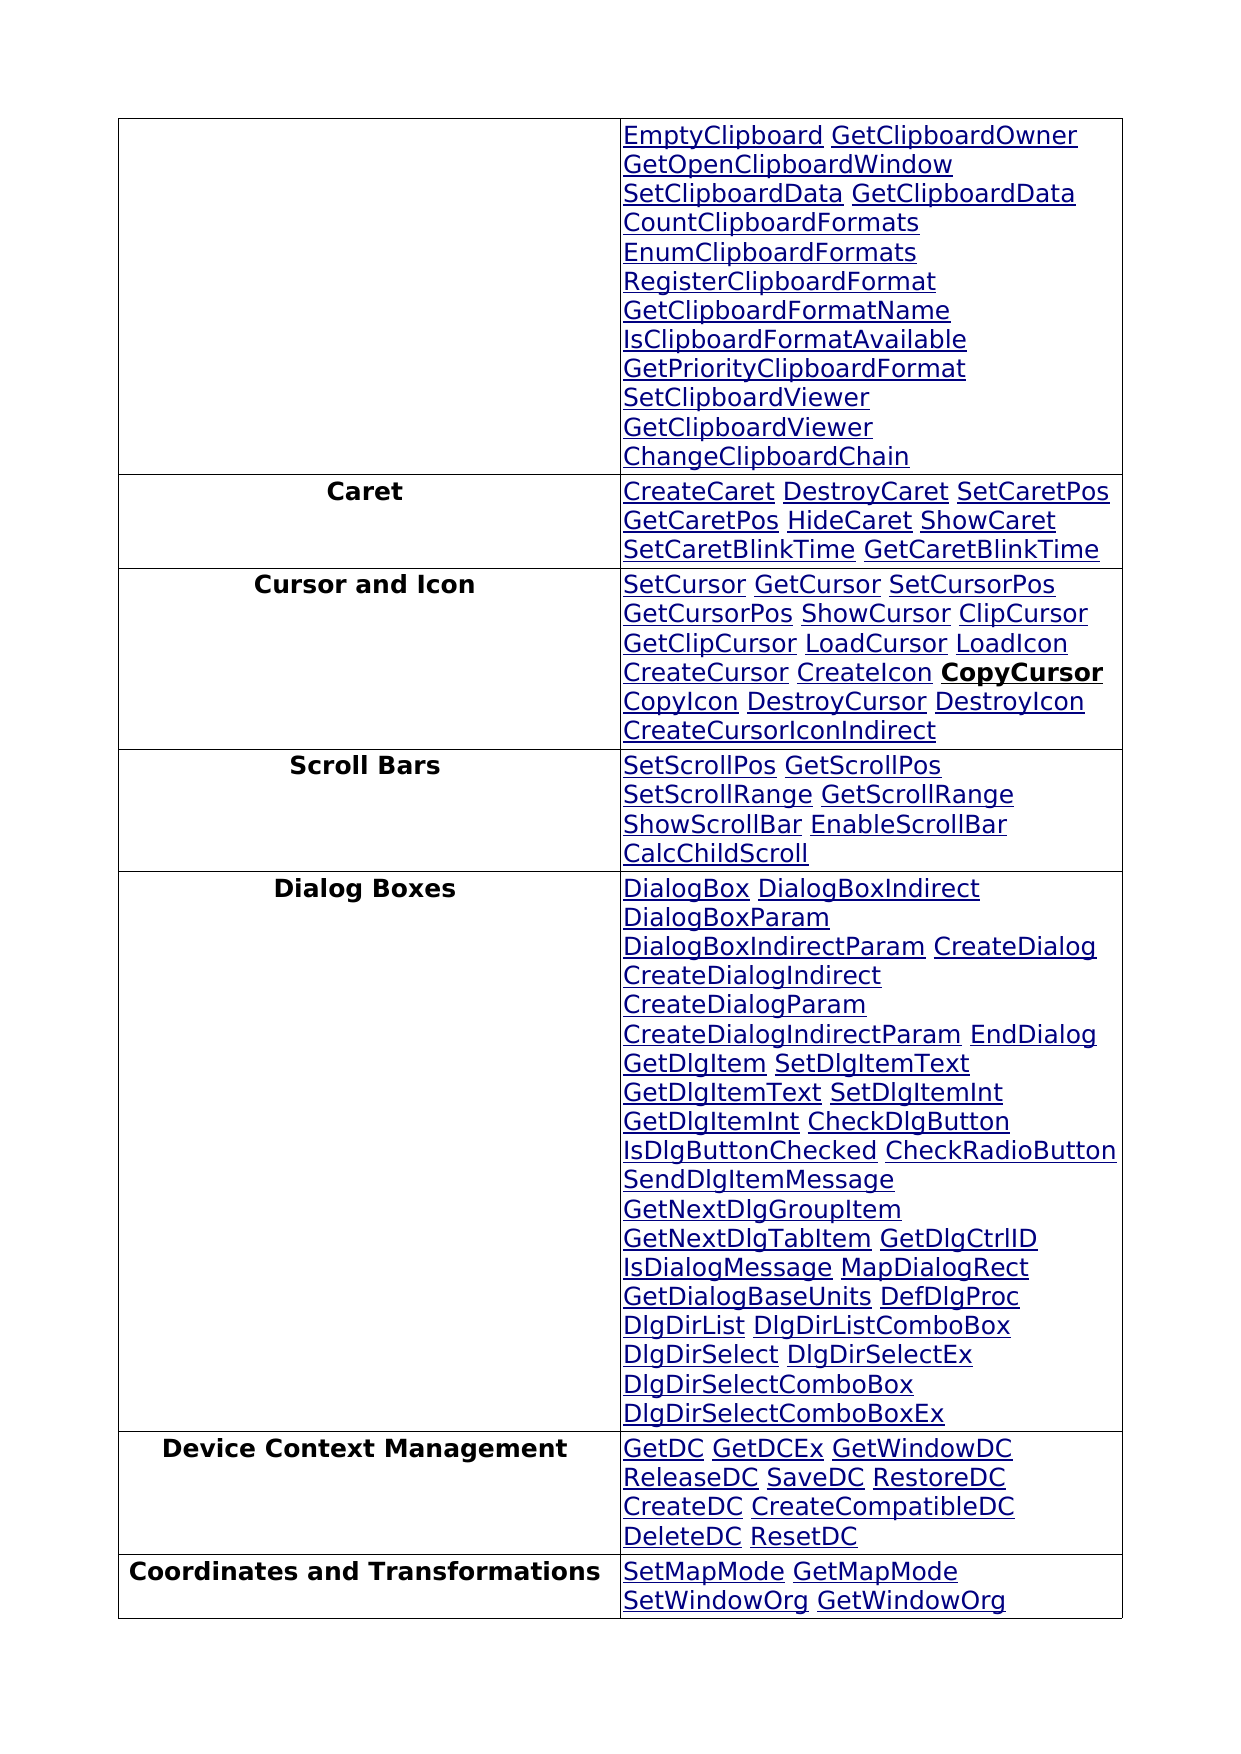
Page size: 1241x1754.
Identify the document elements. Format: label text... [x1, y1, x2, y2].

table_cell DialogBox DialogBoxIndirect DialogBoxParam DialogBoxIndirectParam CreateDialog CreateDialogIndirect CreateDialogParam CreateDialogIndirectParam EndDialog GetDlgItem SetDlgItemText GetDlgItemText SetDlgItemInt GetDlgItemInt CheckDlgButton IsDlgButtonChecked CheckRadioButton SendDlgItemMessage GetNextDlgGroupItem GetNextDlgTabItem GetDlgCtrlID IsDialogMessage MapDialogRect GetDialogBaseUnits DefDlgProc DlgDirList DlgDirListComboBox DlgDirSelect DlgDirSelectEx DlgDirSelectComboBox DlgDirSelectComboBoxEx [621, 872, 1122, 1431]
table_cell CreateCaret DestroyCaret SetCaretPos GetCaretPos HideCaret ShowCaret SetCaretBlinkTime GetCaretBlinkTime [621, 475, 1122, 567]
table_cell Scroll Bars [119, 750, 620, 871]
table_cell GetDC GetDCEx GetWindowDC ReleaseDC SaveDC RestoreDC CreateDC CreateCompatibleDC DeleteDC ResetDC [621, 1432, 1122, 1554]
table_cell Coordinates and Transformations [119, 1555, 620, 1618]
table_cell EmptyClipboard GetClipboardOwner GetOpenClipboardWindow SetClipboardData GetClipboardData CountClipboardFormats EnumClipboardFormats RegisterClipboardFormat GetClipboardFormatName IsClipboardFormatAvailable GetPriorityClipboardFormat SetClipboardViewer GetClipboardViewer ChangeClipboardChain [621, 119, 1122, 474]
table_cell [119, 119, 620, 474]
table_cell Cursor and Icon [119, 569, 620, 748]
table_cell Device Context Management [119, 1432, 620, 1554]
table_cell SetCursor GetCursor SetCursorPos GetCursorPos ShowCursor ClipCursor GetClipCursor LoadCursor LoadIcon CreateCursor CreateIcon CopyCursor CopyIcon DestroyCursor DestroyIcon CreateCursorIconIndirect [621, 569, 1122, 748]
table_cell SetMapMode GetMapMode SetWindowOrg GetWindowOrg [621, 1555, 1122, 1618]
table_cell SetScrollPos GetScrollPos SetScrollRange GetScrollRange ShowScrollBar EnableScrollBar CalcChildScroll [621, 750, 1122, 871]
table_cell Caret [119, 475, 620, 567]
table_cell Dialog Boxes [119, 872, 620, 1431]
